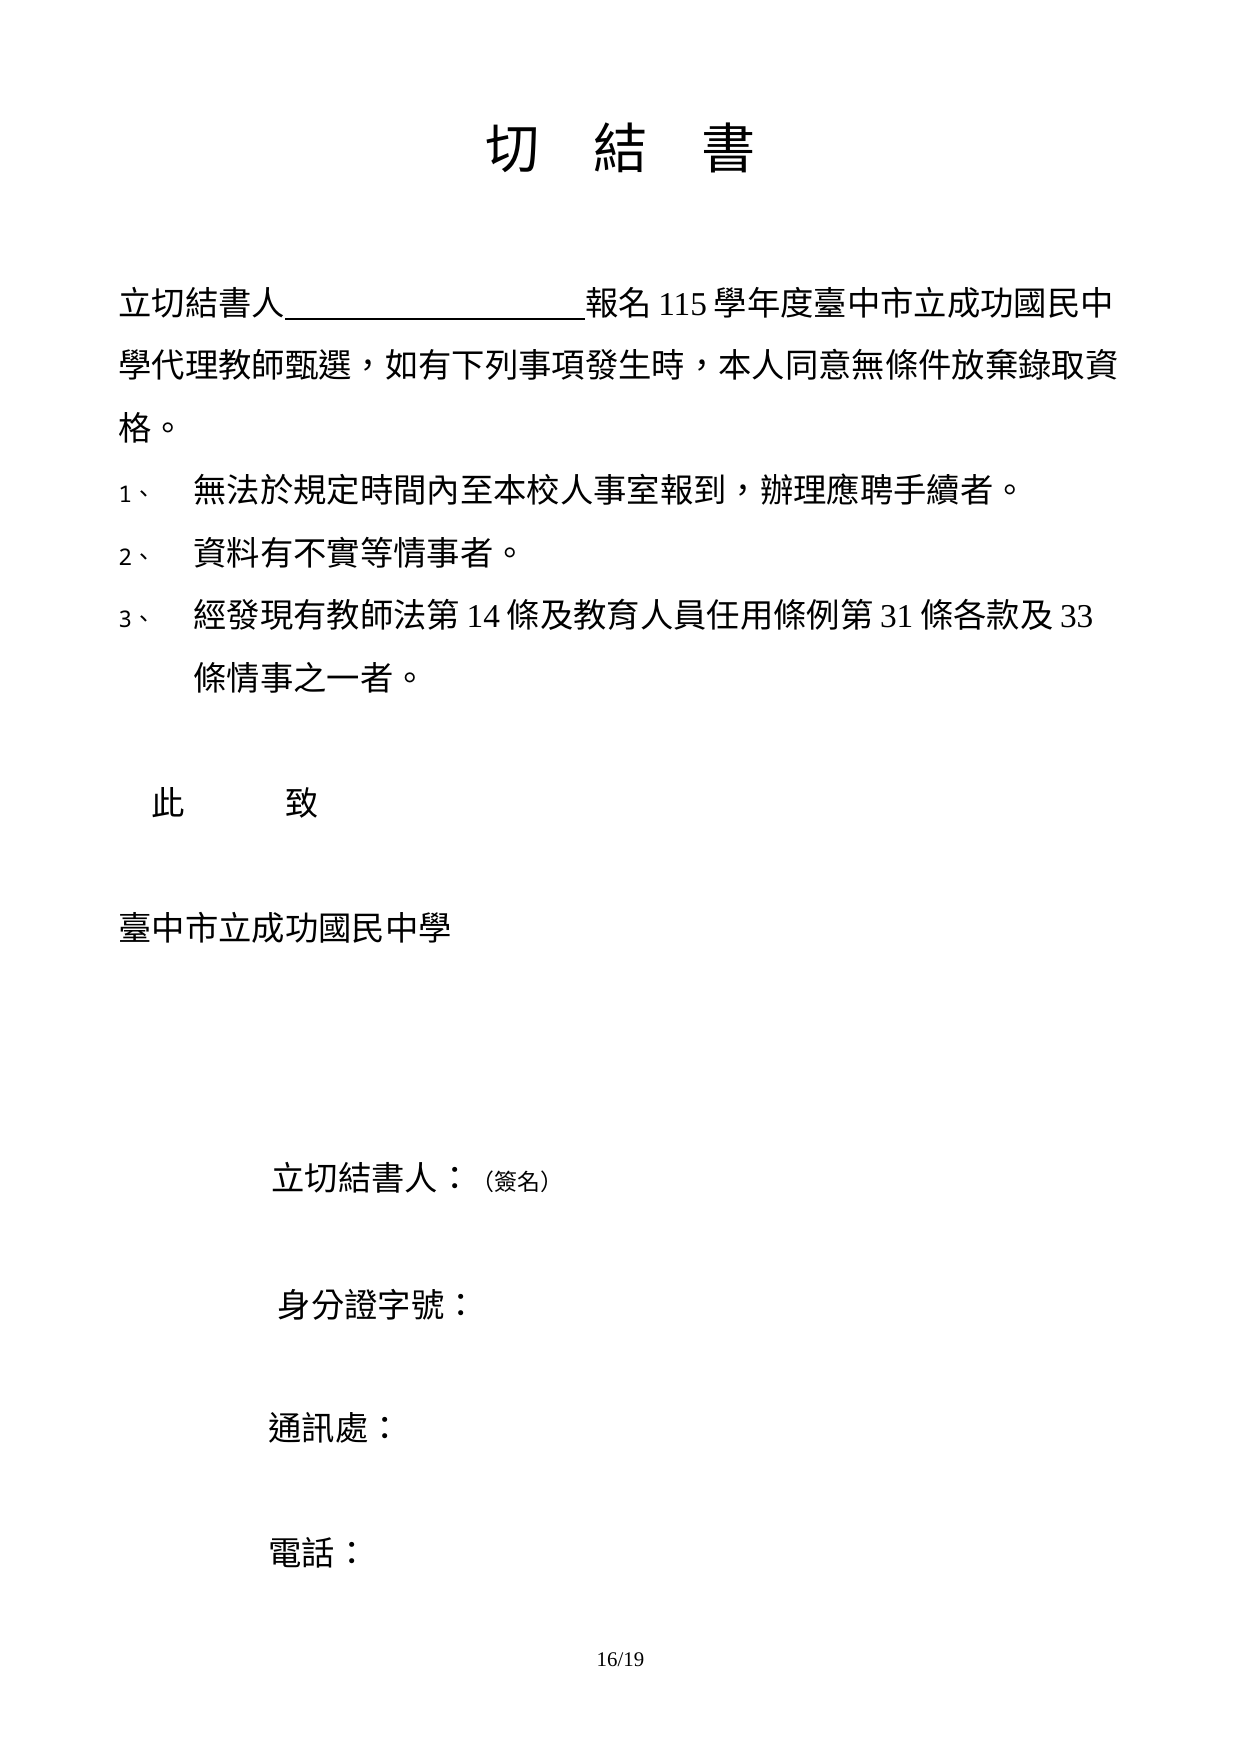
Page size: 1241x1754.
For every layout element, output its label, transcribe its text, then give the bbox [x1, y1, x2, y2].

text 電話： [118, 1509, 1122, 1572]
text 立切結書人：（簽名） [118, 1134, 1122, 1197]
text 身分證字號： [118, 1259, 1122, 1322]
text 臺中市立成功國民中學 [118, 884, 1122, 947]
list 經發現有教師法第14條及教育人員任用條例第31條各款及33條情事之一者。 [118, 572, 1122, 697]
text 立切結書人 報名115學年度臺中市立成功國民中學代理教師甄選，如有下列事項發生時，本人同意無條件放棄錄取資格。 [118, 259, 1122, 447]
text 切 結 書 [118, 72, 1122, 197]
list 無法於規定時間內至本校人事室報到，辦理應聘手續者。 [118, 447, 1122, 509]
list 資料有不實等情事者。 [118, 509, 1122, 572]
text 此 致 [118, 759, 1122, 822]
text 通訊處： [118, 1384, 1122, 1447]
